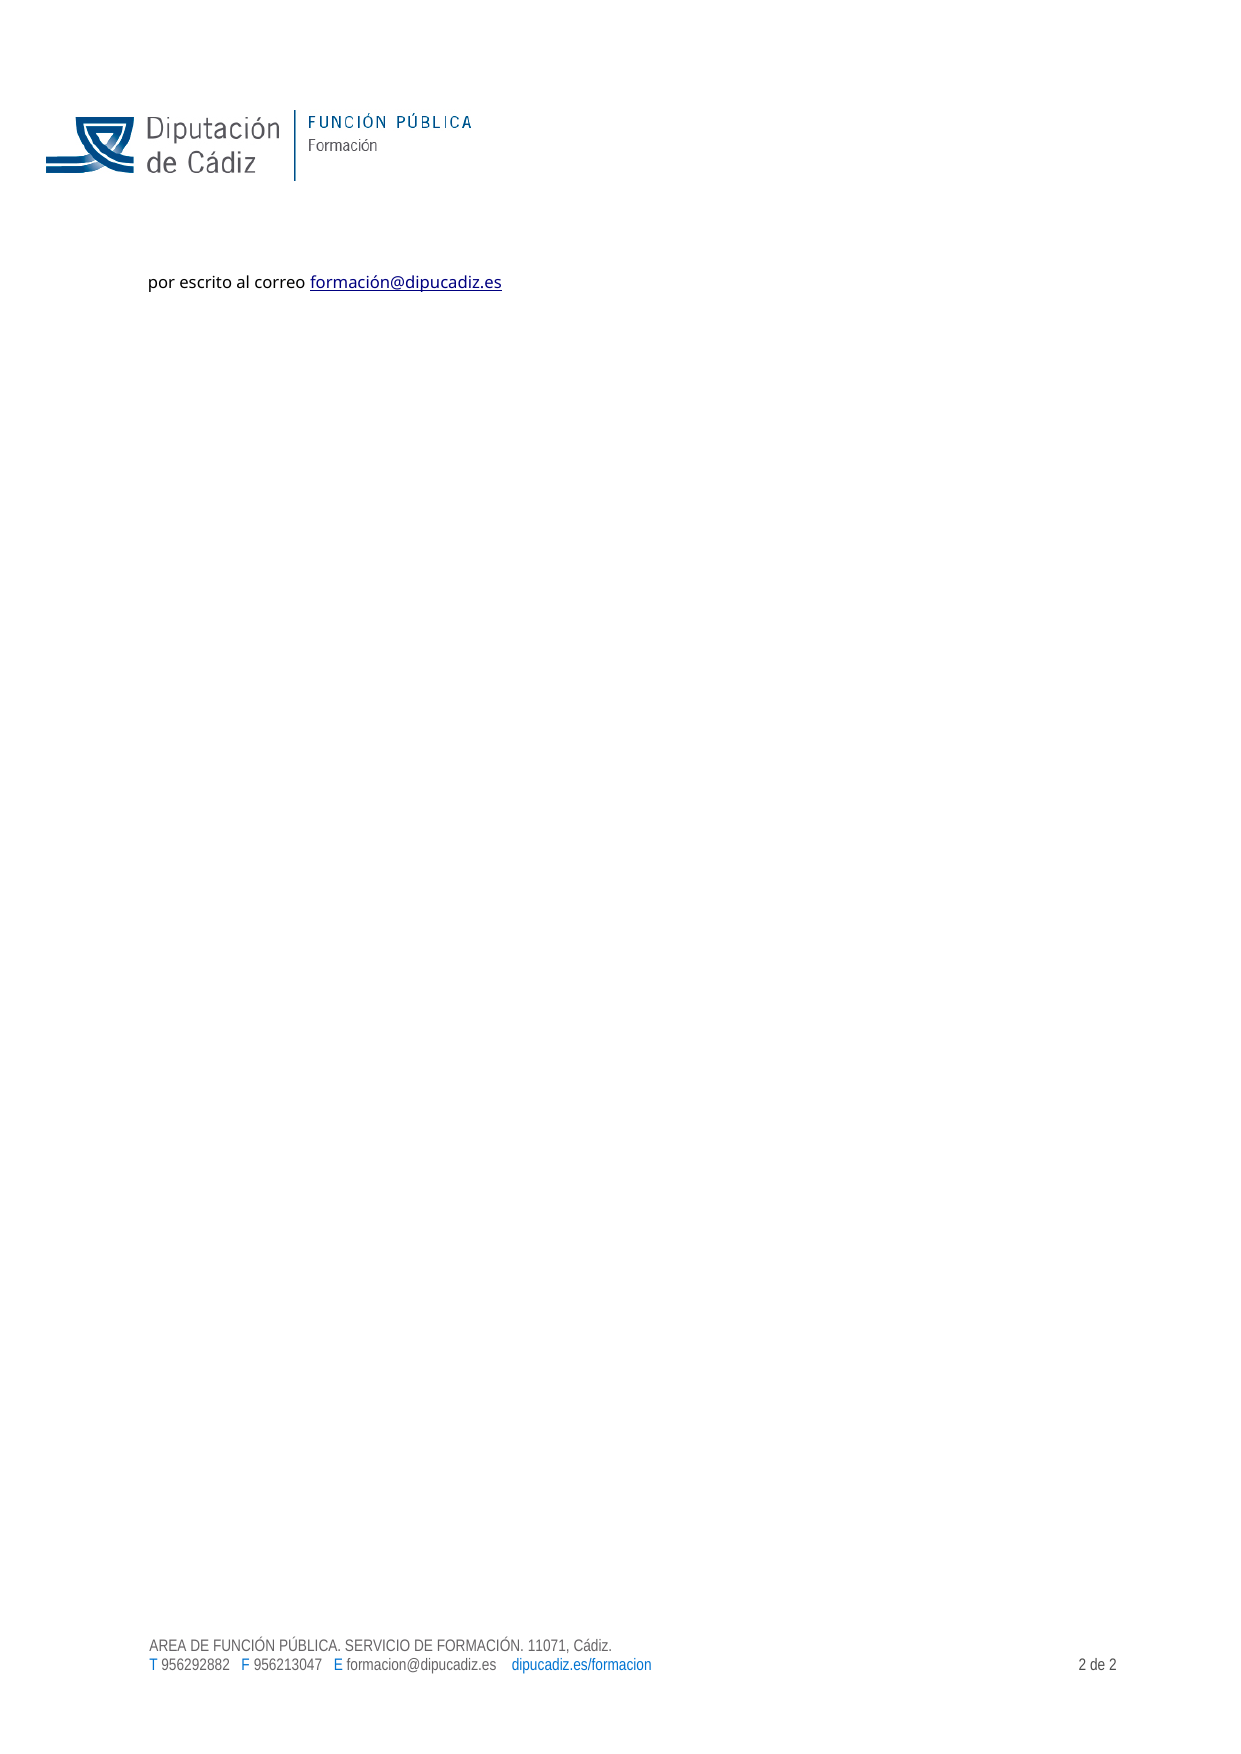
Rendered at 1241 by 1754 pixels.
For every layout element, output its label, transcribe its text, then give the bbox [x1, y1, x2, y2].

text por escrito al correo formación@dipucadiz.es [148, 271, 1122, 294]
picture [46, 109, 683, 181]
